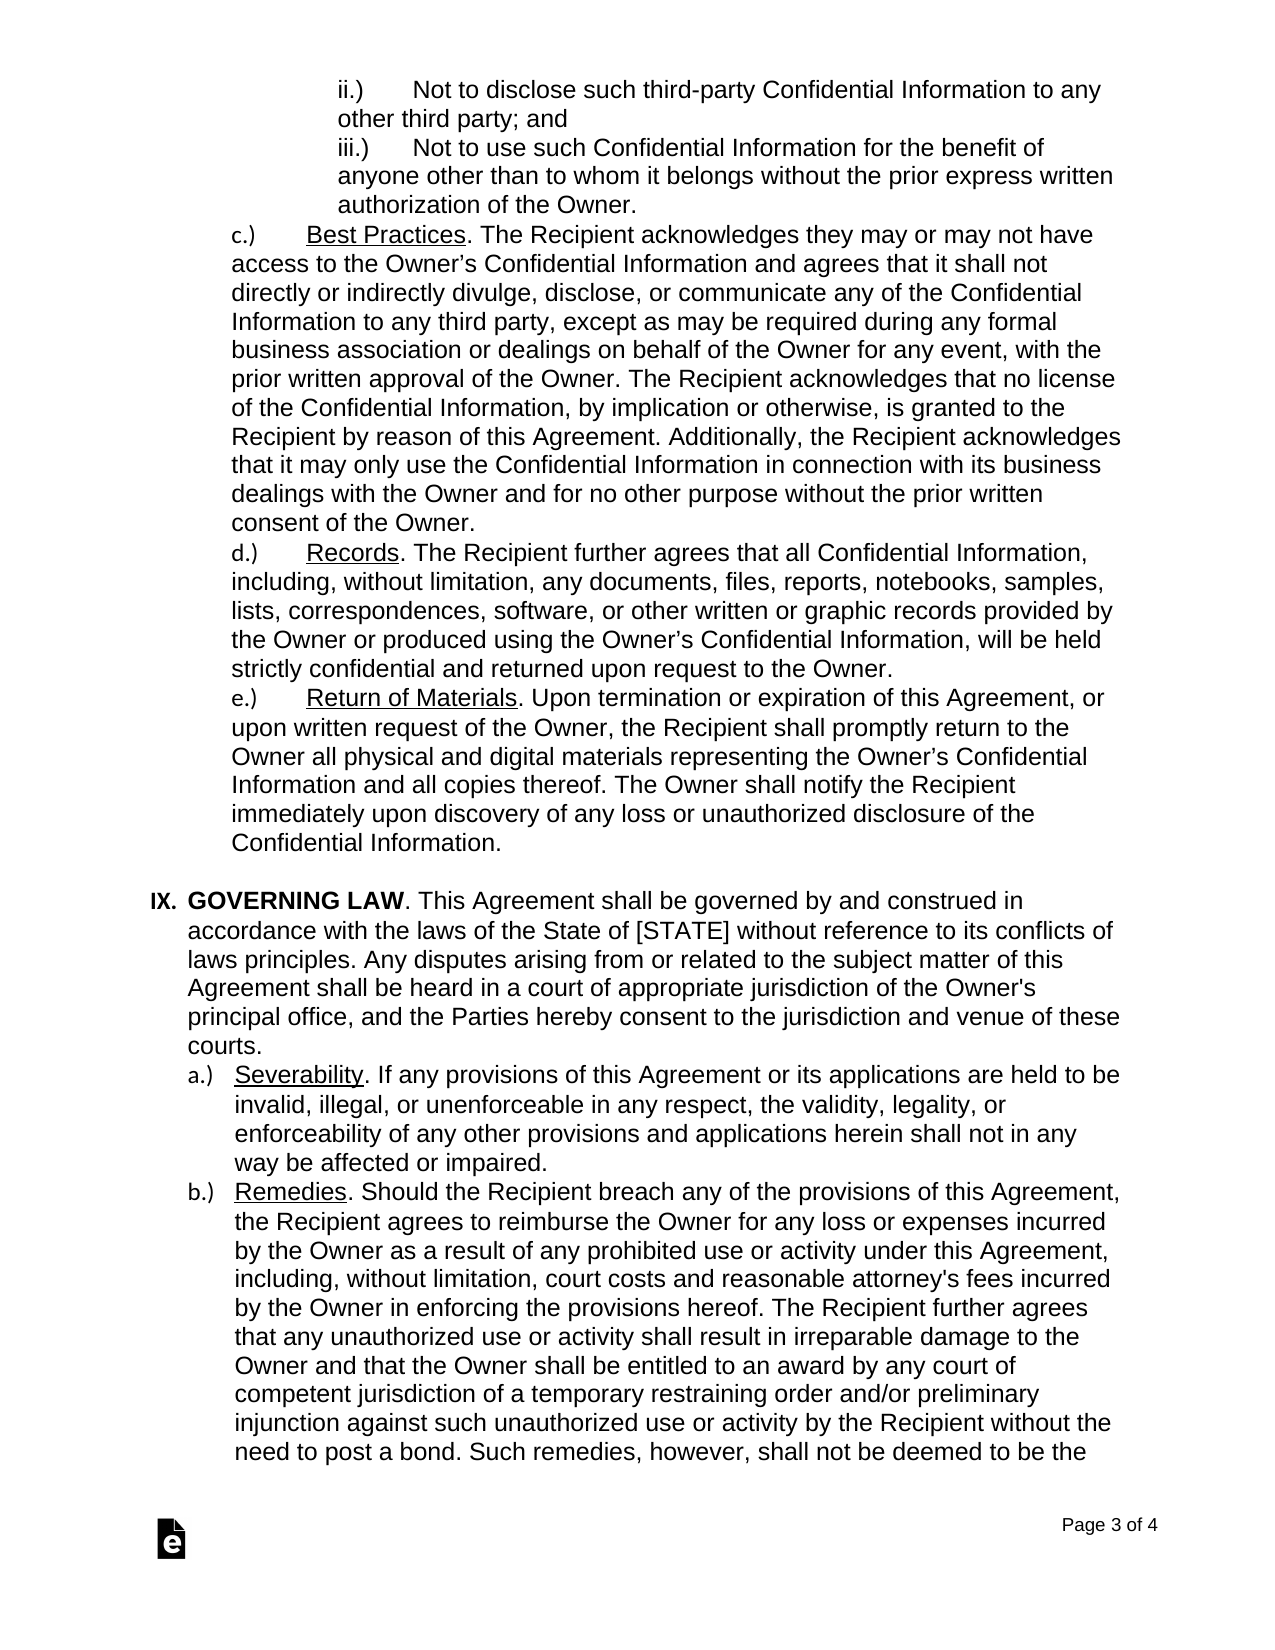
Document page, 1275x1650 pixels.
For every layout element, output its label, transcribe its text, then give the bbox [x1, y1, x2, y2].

list Records. The Recipient further agrees that all Confidential Information, including, without limitation, any documents, files, reports, notebooks, samples, lists, correspondences, software, or other written or graphic records provided by the Owner or produced using the Owner’s Confidential Information, will be held strictly confidential and returned upon request to the Owner. [231, 537, 1125, 682]
list Best Practices. The Recipient acknowledges they may or may not have access to the Owner’s Confidential Information and agrees that it shall not directly or indirectly divulge, disclose, or communicate any of the Confidential Information to any third party, except as may be required during any formal business association or dealings on behalf of the Owner for any event, with the prior written approval of the Owner. The Recipient acknowledges that no license of the Confidential Information, by implication or otherwise, is granted to the Recipient by reason of this Agreement. Additionally, the Recipient acknowledges that it may only use the Confidential Information in connection with its business dealings with the Owner and for no other purpose without the prior written consent of the Owner. [231, 219, 1125, 537]
list Not to disclose such third-party Confidential Information to any other third party; and [337, 75, 1125, 132]
list Return of Materials. Upon termination or expiration of this Agreement, or upon written request of the Owner, the Recipient shall promptly return to the Owner all physical and digital materials representing the Owner’s Confidential Information and all copies thereof. The Owner shall notify the Recipient immediately upon discovery of any loss or unauthorized disclosure of the Confidential Information. [231, 682, 1125, 857]
list Severability. If any provisions of this Agreement or its applications are held to be invalid, illegal, or unenforceable in any respect, the validity, legality, or enforceability of any other provisions and applications herein shall not in any way be affected or impaired. [187, 1059, 1125, 1176]
list Not to use such Confidential Information for the benefit of anyone other than to whom it belongs without the prior express written authorization of the Owner. [337, 132, 1125, 219]
list Remedies. Should the Recipient breach any of the provisions of this Agreement, the Recipient agrees to reimburse the Owner for any loss or expenses incurred by the Owner as a result of any prohibited use or activity under this Agreement, including, without limitation, court costs and reasonable attorney's fees incurred by the Owner in enforcing the provisions hereof. The Recipient further agrees that any unauthorized use or activity shall result in irreparable damage to the Owner and that the Owner shall be entitled to an award by any court of competent jurisdiction of a temporary restraining order and/or preliminary injunction against such unauthorized use or activity by the Recipient without the need to post a bond. Such remedies, however, shall not be deemed to be the [187, 1176, 1125, 1466]
list GOVERNING LAW. This Agreement shall be governed by and construed in accordance with the laws of the State of [STATE] without reference to its conflicts of laws principles. Any disputes arising from or related to the subject matter of this Agreement shall be heard in a court of appropriate jurisdiction of the Owner's principal office, and the Parties hereby consent to the jurisdiction and venue of these courts. [150, 885, 1125, 1059]
